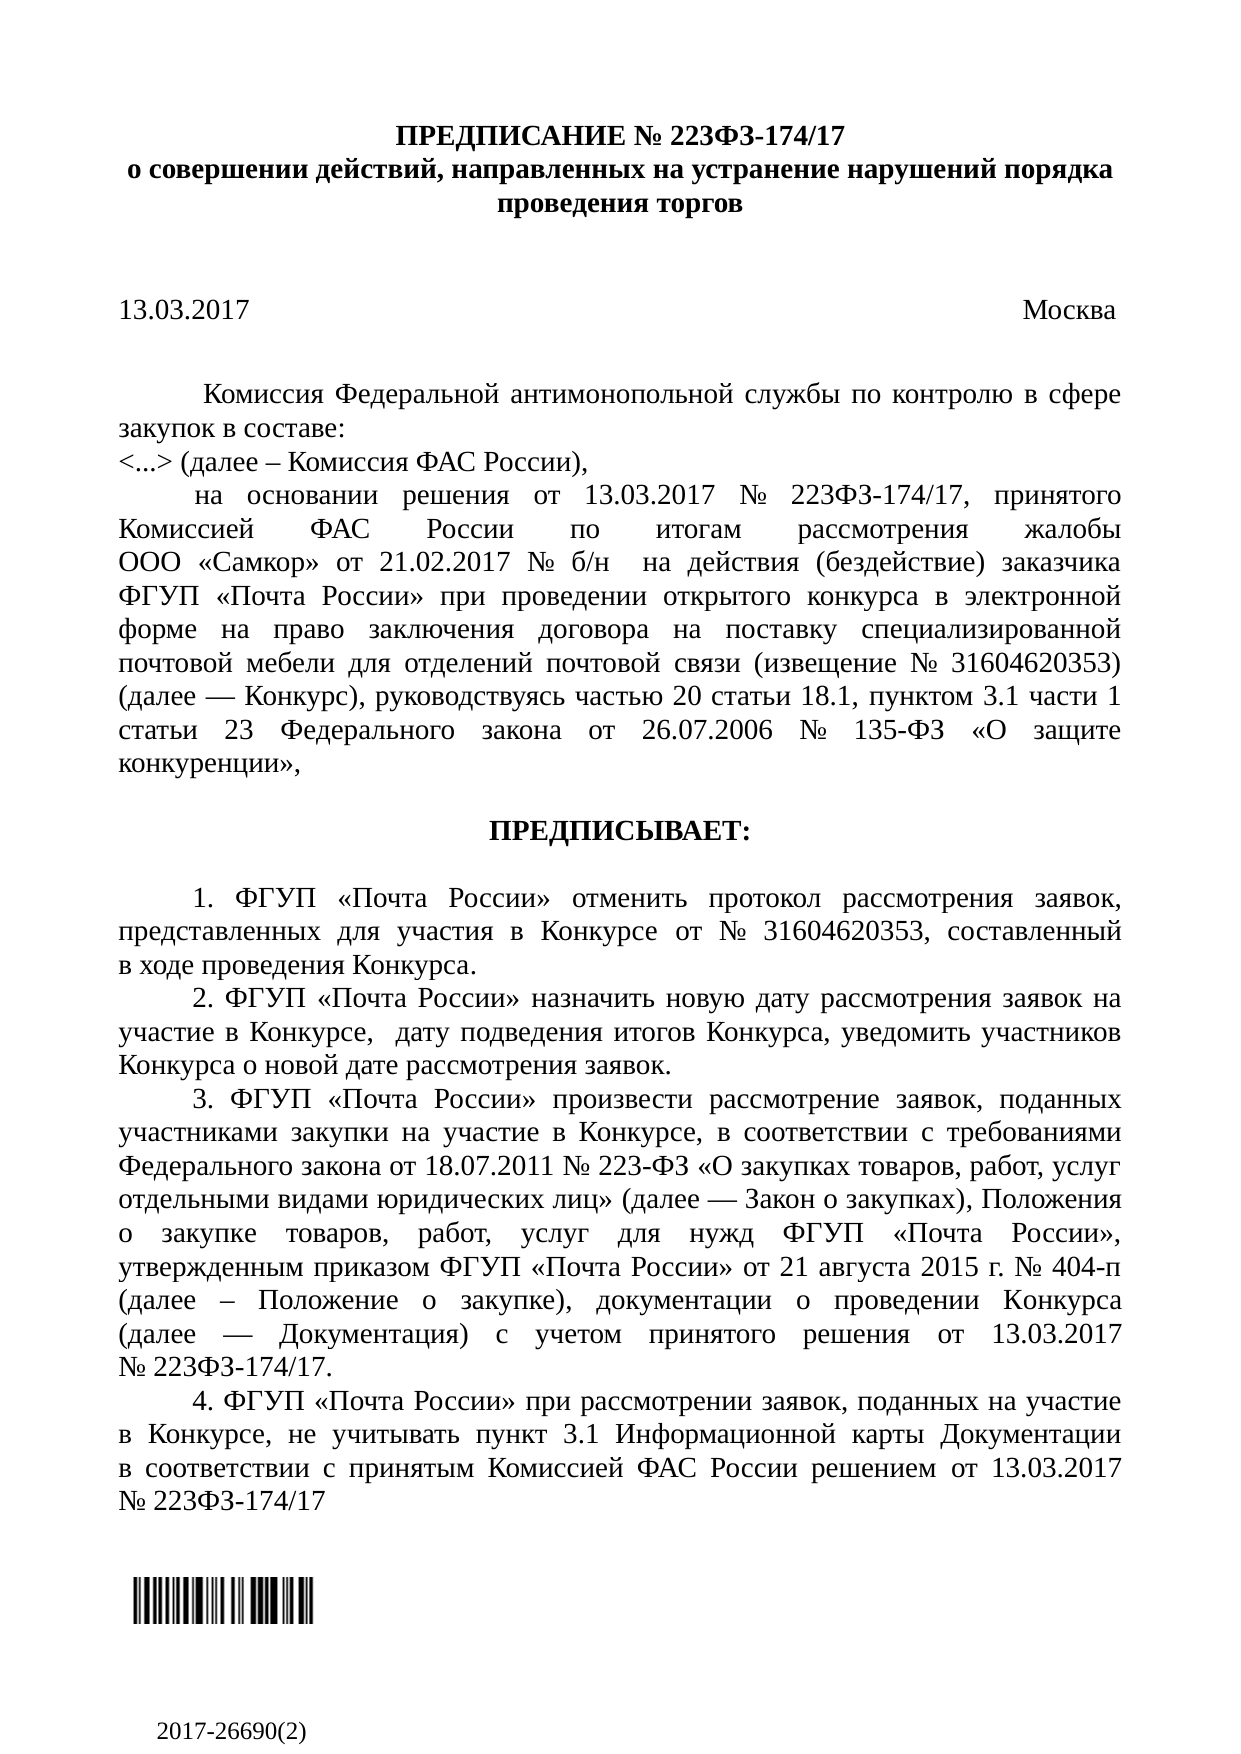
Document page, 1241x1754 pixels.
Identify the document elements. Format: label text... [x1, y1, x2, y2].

picture [118, 1577, 331, 1624]
text о совершении действий, направленных на устранение нарушений порядка проведения торгов [118, 152, 1122, 219]
text 1. ФГУП «Почта России» отменить протокол рассмотрения заявок, представленных для участия в Конкурсе от № 31604620353, составленный в ходе проведения Конкурса. 2. ФГУП «Почта России» назначить новую дату рассмотрения заявок на участие в Конкурсе, дату подведения итогов Конкурса, уведомить участников Конкурса о новой дате рассмотрения заявок. [118, 880, 1122, 1081]
text на основании решения от 13.03.2017 № 223ФЗ-174/17, принятого Комиссией ФАС России по итогам рассмотрения жалобы ООО «Самкор» от 21.02.2017 № б/н на действия (бездействие) заказчика ФГУП «Почта России» при проведении открытого конкурса в электронной форме на право заключения договора на поставку специализированной почтовой мебели для отделений почтовой связи (извещение № 31604620353) (далее — Конкурс), руководствуясь частью 20 статьи 18.1, пунктом 3.1 части 1 статьи 23 Федерального закона от 26.07.2006 № 135-ФЗ «О защите конкуренции», [118, 477, 1122, 779]
text ПРЕДПИСЫВАЕТ: [118, 813, 1122, 846]
text Комиссия Федеральной антимонопольной службы по контролю в сфере закупок в составе: [118, 377, 1122, 444]
text 3. ФГУП «Почта России» произвести рассмотрение заявок, поданных участниками закупки на участие в Конкурсе, в соответствии с требованиями Федерального закона от 18.07.2011 № 223-ФЗ «О закупках товаров, работ, услуг отдельными видами юридических лиц» (далее — Закон о закупках), Положения о закупке товаров, работ, услуг для нужд ФГУП «Почта России», утвержденным приказом ФГУП «Почта России» от 21 августа 2015 г. № 404-п (далее – Положение о закупке), документации о проведении Конкурса (далее — Документация) с учетом принятого решения от 13.03.2017 № 223ФЗ-174/17. [118, 1081, 1122, 1383]
text 13.03.2017 Москва [118, 292, 1122, 325]
text ПРЕДПИСАНИЕ № 223ФЗ-174/17 [118, 118, 1122, 152]
text 4. ФГУП «Почта России» при рассмотрении заявок, поданных на участие в Конкурсе, не учитывать пункт 3.1 Информационной карты Документации в соответствии с принятым Комиссией ФАС России решением от 13.03.2017 № 223ФЗ-174/17 [118, 1383, 1122, 1517]
text <...> (далее – Комиссия ФАС России), [118, 444, 1122, 477]
